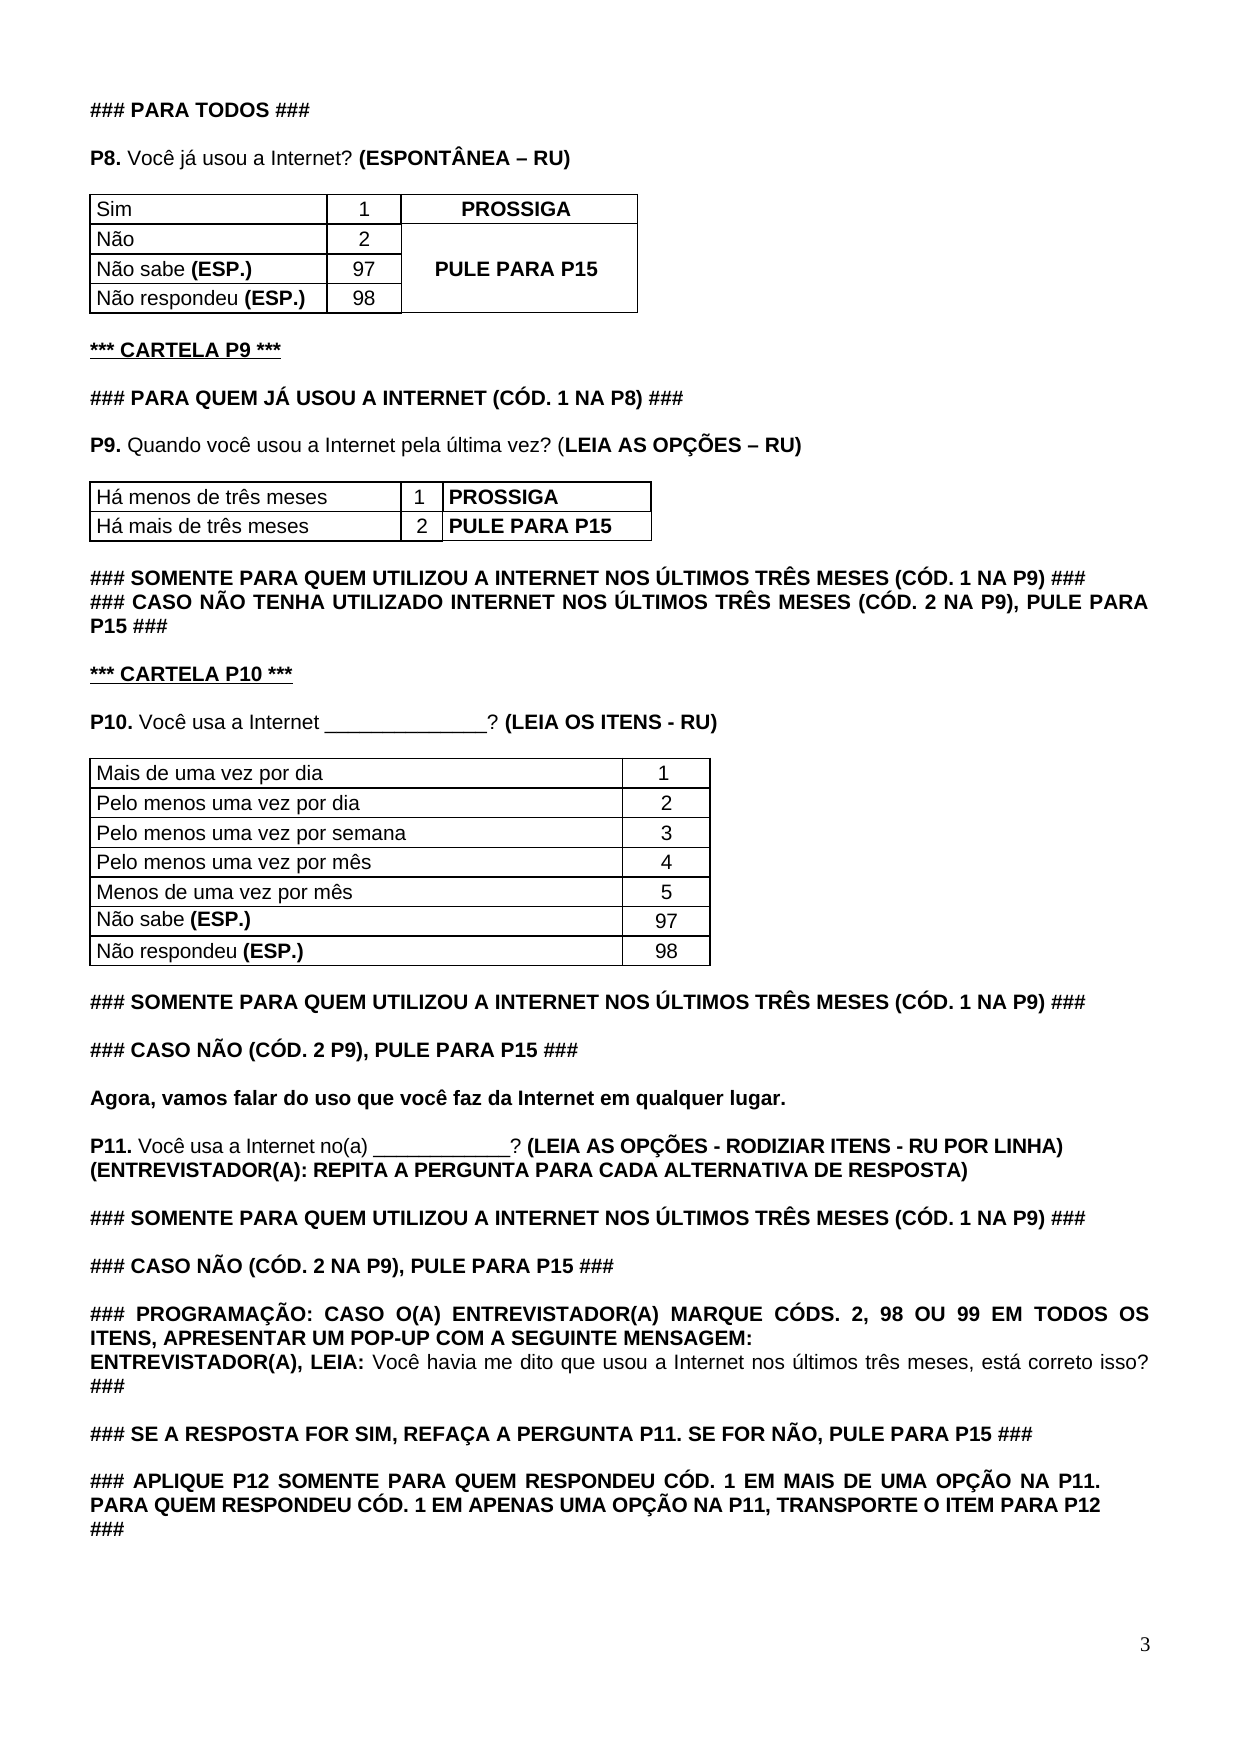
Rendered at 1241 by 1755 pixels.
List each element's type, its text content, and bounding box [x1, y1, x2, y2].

text ### CASO NÃO (CÓD. 2 NA P9), PULE PARA P15 ### [90, 1254, 1150, 1278]
table_header PROSSIGA [402, 195, 637, 223]
text ENTREVISTADOR(A), LEIA: Você havia me dito que usou a Internet nos últimos três meses, está correto isso? ### [90, 1349, 1150, 1397]
table_cell Pelo menos uma vez por dia [91, 789, 622, 817]
table_cell 2 [623, 789, 709, 817]
text ### SOMENTE PARA QUEM UTILIZOU A INTERNET NOS ÚLTIMOS TRÊS MESES (CÓD. 1 NA P9) ### [90, 1206, 1150, 1230]
text ### CASO NÃO TENHA UTILIZADO INTERNET NOS ÚLTIMOS TRÊS MESES (CÓD. 2 NA P9), PULE PARA P15 ### [90, 590, 1150, 638]
text ### CASO NÃO (CÓD. 2 P9), PULE PARA P15 ### [90, 1038, 1150, 1062]
table_header Mais de uma vez por dia [91, 759, 622, 787]
table_cell 97 [328, 255, 401, 282]
table_cell Não [91, 225, 326, 253]
table_cell 2 [402, 512, 442, 540]
text P10. Você usa a Internet ______________? (LEIA OS ITENS - RU) [90, 710, 1150, 734]
table_cell PULE PARA P15 [443, 512, 651, 540]
text *** CARTELA P9 *** [90, 337, 1150, 361]
text ### PARA TODOS ### [90, 98, 1150, 122]
text P9. Quando você usou a Internet pela última vez? (LEIA AS OPÇÕES – RU) [90, 433, 1150, 457]
text P8. Você já usou a Internet? (ESPONTÂNEA – RU) [90, 146, 1150, 170]
table_cell Não sabe (ESP.) [91, 255, 326, 282]
text Agora, vamos falar do uso que você faz da Internet em qualquer lugar. [90, 1086, 1101, 1110]
text ### APLIQUE P12 SOMENTE PARA QUEM RESPONDEU CÓD. 1 EM MAIS DE UMA OPÇÃO NA P11. PARA QUEM RESPONDEU CÓD. 1 EM APENAS UMA OPÇÃO NA P11, TRANSPORTE O ITEM PARA P12 ### [90, 1469, 1101, 1541]
table_cell 97 [623, 907, 709, 935]
text ### PROGRAMAÇÃO: CASO O(A) ENTREVISTADOR(A) MARQUE CÓDS. 2, 98 OU 99 EM TODOS OS ITENS, APRESENTAR UM POP-UP COM A SEGUINTE MENSAGEM: [90, 1278, 1150, 1349]
table_cell 98 [328, 284, 401, 312]
text P11. Você usa a Internet no(a) ____________? (LEIA AS OPÇÕES - RODIZIAR ITENS - RU POR LINHA) [90, 1134, 1101, 1158]
table_header PROSSIGA [444, 483, 650, 511]
table_cell Não sabe (ESP.) [91, 907, 622, 935]
table_cell 3 [623, 818, 709, 846]
text ### SOMENTE PARA QUEM UTILIZOU A INTERNET NOS ÚLTIMOS TRÊS MESES (CÓD. 1 NA P9) ### [90, 990, 1150, 1014]
table_cell Pelo menos uma vez por mês [91, 848, 622, 876]
table_cell 2 [328, 225, 401, 253]
text ### SE A RESPOSTA FOR SIM, REFAÇA A PERGUNTA P11. SE FOR NÃO, PULE PARA P15 ### [90, 1421, 1150, 1445]
table_header 1 [623, 759, 709, 787]
table_header 1 [328, 195, 400, 223]
table_header Sim [91, 195, 326, 223]
table_cell 5 [623, 878, 709, 906]
table_cell Há mais de três meses [91, 512, 400, 540]
table_cell Não respondeu (ESP.) [91, 284, 326, 312]
table_cell 4 [623, 848, 709, 876]
text ### PARA QUEM JÁ USOU A INTERNET (CÓD. 1 NA P8) ### [90, 385, 1150, 409]
table_cell Não respondeu (ESP.) [91, 937, 622, 965]
text ### SOMENTE PARA QUEM UTILIZOU A INTERNET NOS ÚLTIMOS TRÊS MESES (CÓD. 1 NA P9) ### [90, 566, 1150, 590]
table_cell PULE PARA P15 [402, 224, 637, 312]
table_header 1 [402, 483, 442, 511]
table_header Há menos de três meses [91, 483, 400, 511]
table_cell 98 [623, 937, 709, 965]
text (ENTREVISTADOR(A): REPITA A PERGUNTA PARA CADA ALTERNATIVA DE RESPOSTA) [90, 1158, 1101, 1182]
text *** CARTELA P10 *** [90, 662, 1150, 686]
table_cell Pelo menos uma vez por semana [91, 818, 622, 846]
table_cell Menos de uma vez por mês [91, 878, 622, 906]
